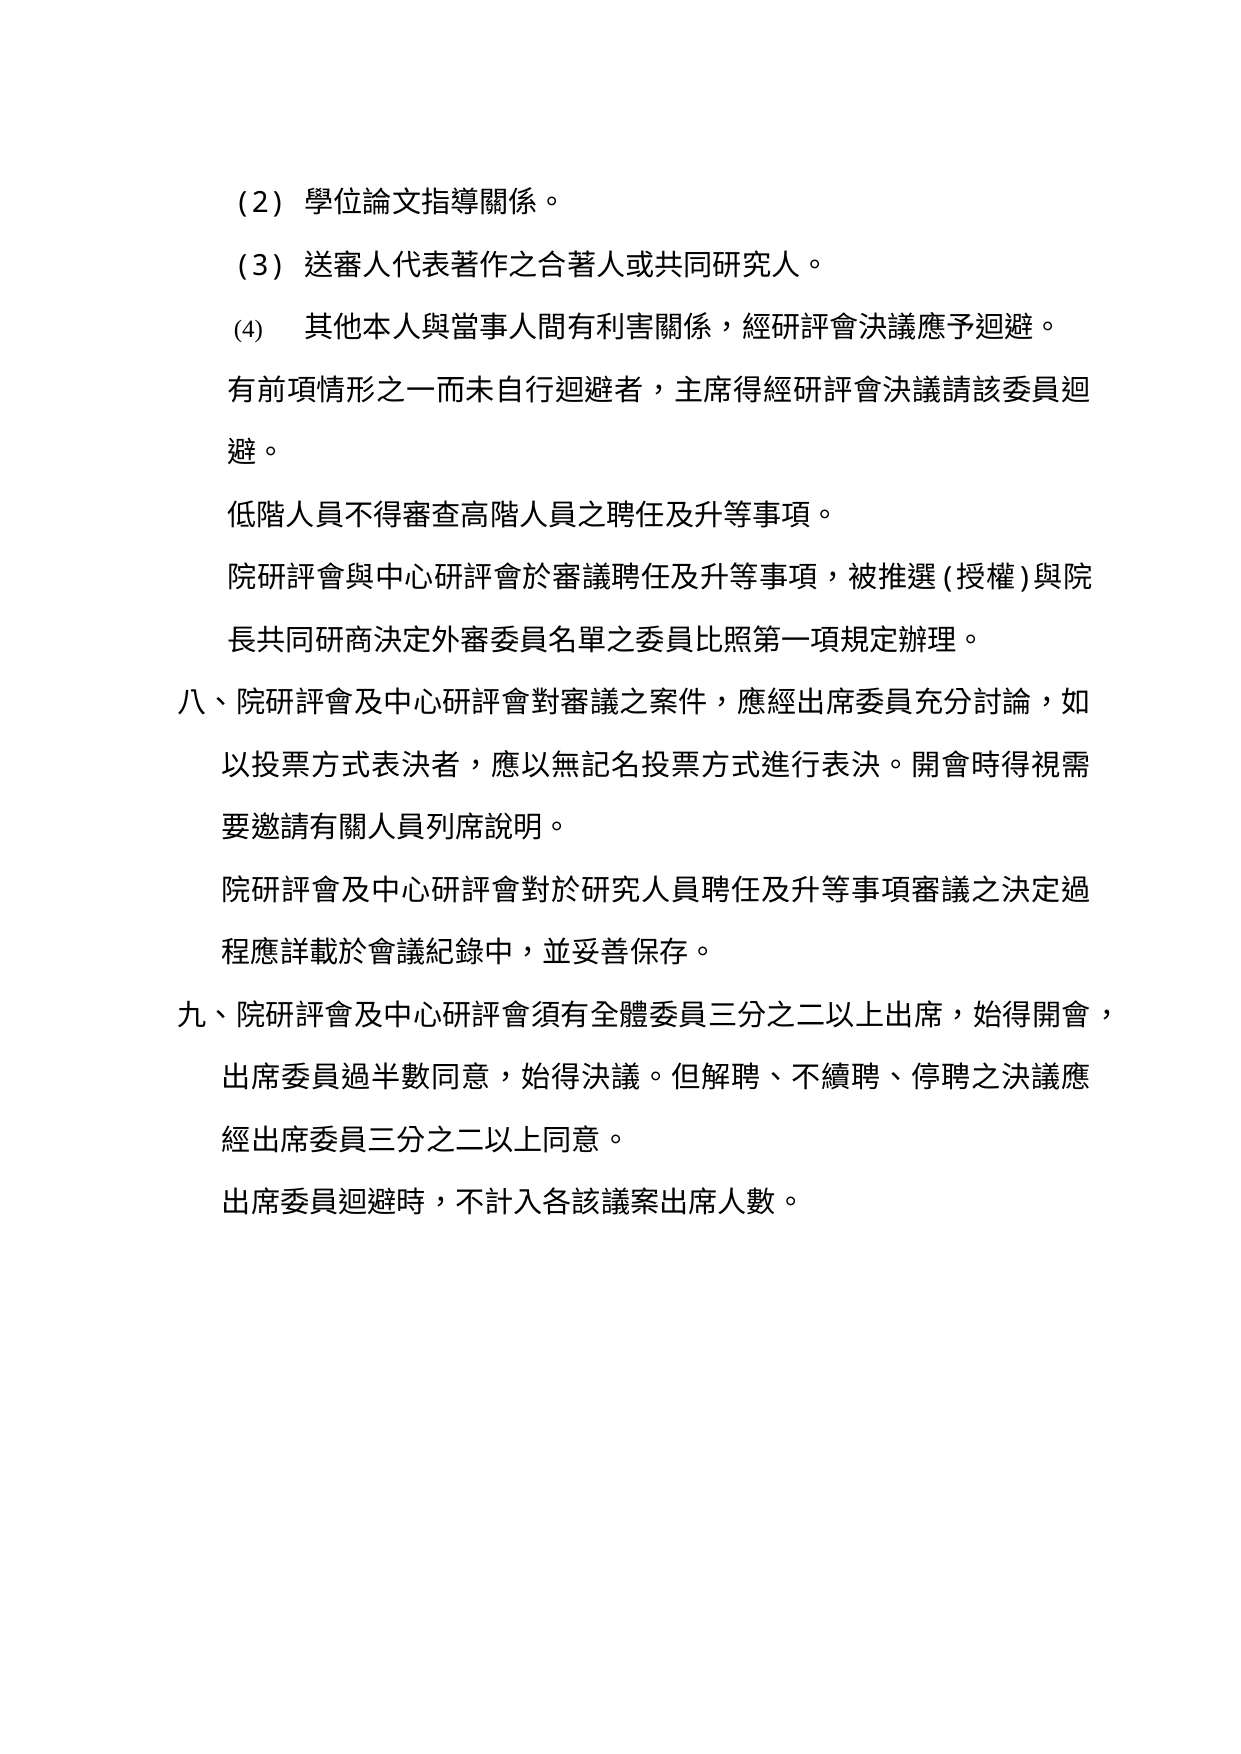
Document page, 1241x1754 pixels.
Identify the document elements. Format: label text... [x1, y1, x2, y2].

list 送審人代表著作之合著人或共同研究人。 [233, 221, 1092, 283]
text 有前項情形之一而未自行迴避者，主席得經研評會決議請該委員迴避。 [227, 346, 1092, 471]
list 學位論文指導關係。 [233, 158, 1092, 221]
text 院研評會與中心研評會於審議聘任及升等事項，被推選(授權)與院長共同研商決定外審委員名單之委員比照第一項規定辦理。 [227, 533, 1092, 658]
text 低階人員不得審查高階人員之聘任及升等事項。 [227, 471, 1092, 533]
list 其他本人與當事人間有利害關係，經研評會決議應予迴避。 [233, 283, 1092, 346]
text 九、院研評會及中心研評會須有全體委員三分之二以上出席，始得開會，出席委員過半數同意，始得決議。但解聘、不續聘、停聘之決議應經出席委員三分之二以上同意。 [177, 971, 1092, 1158]
text 院研評會及中心研評會對於研究人員聘任及升等事項審議之決定過程應詳載於會議紀錄中，並妥善保存。 [221, 846, 1092, 971]
text 出席委員迴避時，不計入各該議案出席人數。 [177, 1158, 1092, 1221]
text 八、院研評會及中心研評會對審議之案件，應經出席委員充分討論，如以投票方式表決者，應以無記名投票方式進行表決。開會時得視需要邀請有關人員列席說明。 [177, 658, 1092, 846]
